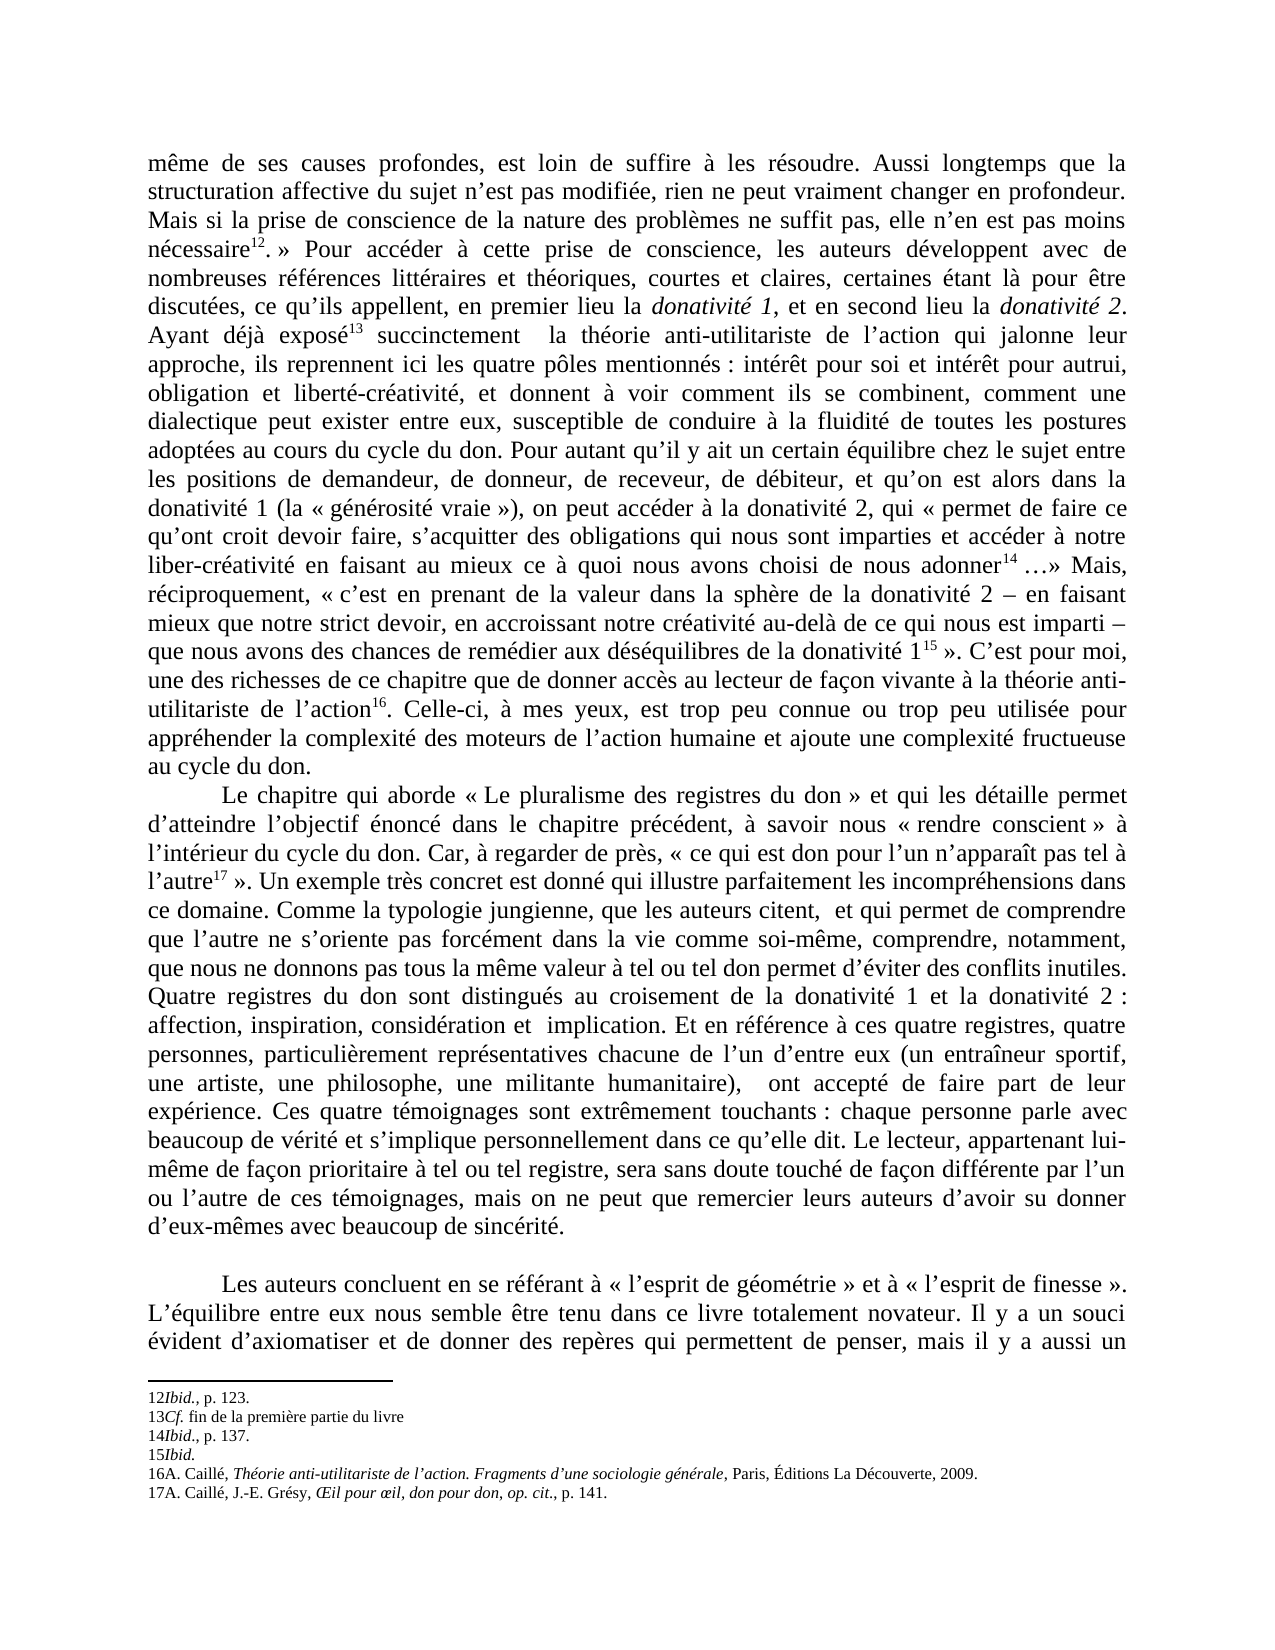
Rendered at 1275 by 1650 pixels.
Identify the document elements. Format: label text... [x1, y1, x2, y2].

text Ibid., p. 137. [148, 1426, 1127, 1445]
text A. Caillé, J.-E. Grésy, Œil pour œil, don pour don, op. cit., p. 141. [148, 1483, 1127, 1502]
text Les auteurs concluent en se référant à « l’esprit de géométrie » et à « l’esprit de finesse ». L’équilibre entre eux nous semble être tenu dans ce livre totalement novateur. Il y a un souci évident d’axiomatiser et de donner des repères qui permettent de penser, mais il y a aussi un [148, 1269, 1127, 1355]
text Le chapitre qui aborde « Le pluralisme des registres du don » et qui les détaille permet d’atteindre l’objectif énoncé dans le chapitre précédent, à savoir nous « rendre conscient » à l’intérieur du cycle du don. Car, à regarder de près, « ce qui est don pour l’un n’apparaît pas tel à l’autre ». Un exemple très concret est donné qui illustre parfaitement les incompréhensions dans ce domaine. Comme la typologie jungienne, que les auteurs citent, et qui permet de comprendre que l’autre ne s’oriente pas forcément dans la vie comme soi-même, comprendre, notamment, que nous ne donnons pas tous la même valeur à tel ou tel don permet d’éviter des conflits inutiles. Quatre registres du don sont distingués au croisement de la donativité 1 et la donativité 2 : affection, inspiration, considération et implication. Et en référence à ces quatre registres, quatre personnes, particulièrement représentatives chacune de l’un d’entre eux (un entraîneur sportif, une artiste, une philosophe, une militante humanitaire), ont accepté de faire part de leur expérience. Ces quatre témoignages sont extrêmement touchants : chaque personne parle avec beaucoup de vérité et s’implique personnellement dans ce qu’elle dit. Le lecteur, appartenant lui-même de façon prioritaire à tel ou tel registre, sera sans doute touché de façon différente par l’un ou l’autre de ces témoignages, mais on ne peut que remercier leurs auteurs d’avoir su donner d’eux-mêmes avec beaucoup de sincérité. [148, 780, 1127, 1240]
text Ibid. [148, 1445, 1127, 1464]
text Ibid., p. 123. [148, 1387, 1127, 1407]
text Cf. fin de la première partie du livre [148, 1407, 1127, 1426]
text même de ses causes profondes, est loin de suffire à les résoudre. Aussi longtemps que la structuration affective du sujet n’est pas modifiée, rien ne peut vraiment changer en profondeur. Mais si la prise de conscience de la nature des problèmes ne suffit pas, elle n’en est pas moins nécessaire. » Pour accéder à cette prise de conscience, les auteurs développent avec de nombreuses références littéraires et théoriques, courtes et claires, certaines étant là pour être discutées, ce qu’ils appellent, en premier lieu la donativité 1, et en second lieu la donativité 2. Ayant déjà exposé succinctement la théorie anti-utilitariste de l’action qui jalonne leur approche, ils reprennent ici les quatre pôles mentionnés : intérêt pour soi et intérêt pour autrui, obligation et liberté-créativité, et donnent à voir comment ils se combinent, comment une dialectique peut exister entre eux, susceptible de conduire à la fluidité de toutes les postures adoptées au cours du cycle du don. Pour autant qu’il y ait un certain équilibre chez le sujet entre les positions de demandeur, de donneur, de receveur, de débiteur, et qu’on est alors dans la donativité 1 (la « générosité vraie »), on peut accéder à la donativité 2, qui « permet de faire ce qu’ont croit devoir faire, s’acquitter des obligations qui nous sont imparties et accéder à notre liber-créativité en faisant au mieux ce à quoi nous avons choisi de nous adonner …» Mais, réciproquement, « c’est en prenant de la valeur dans la sphère de la donativité 2 – en faisant mieux que notre strict devoir, en accroissant notre créativité au-delà de ce qui nous est imparti – que nous avons des chances de remédier aux déséquilibres de la donativité 1 ». C’est pour moi, une des richesses de ce chapitre que de donner accès au lecteur de façon vivante à la théorie anti-utilitariste de l’action. Celle-ci, à mes yeux, est trop peu connue ou trop peu utilisée pour appréhender la complexité des moteurs de l’action humaine et ajoute une complexité fructueuse au cycle du don. [148, 148, 1127, 780]
text A. Caillé, Théorie anti-utilitariste de l’action. Fragments d’une sociologie générale, Paris, Éditions La Découverte, 2009. [148, 1464, 1127, 1483]
